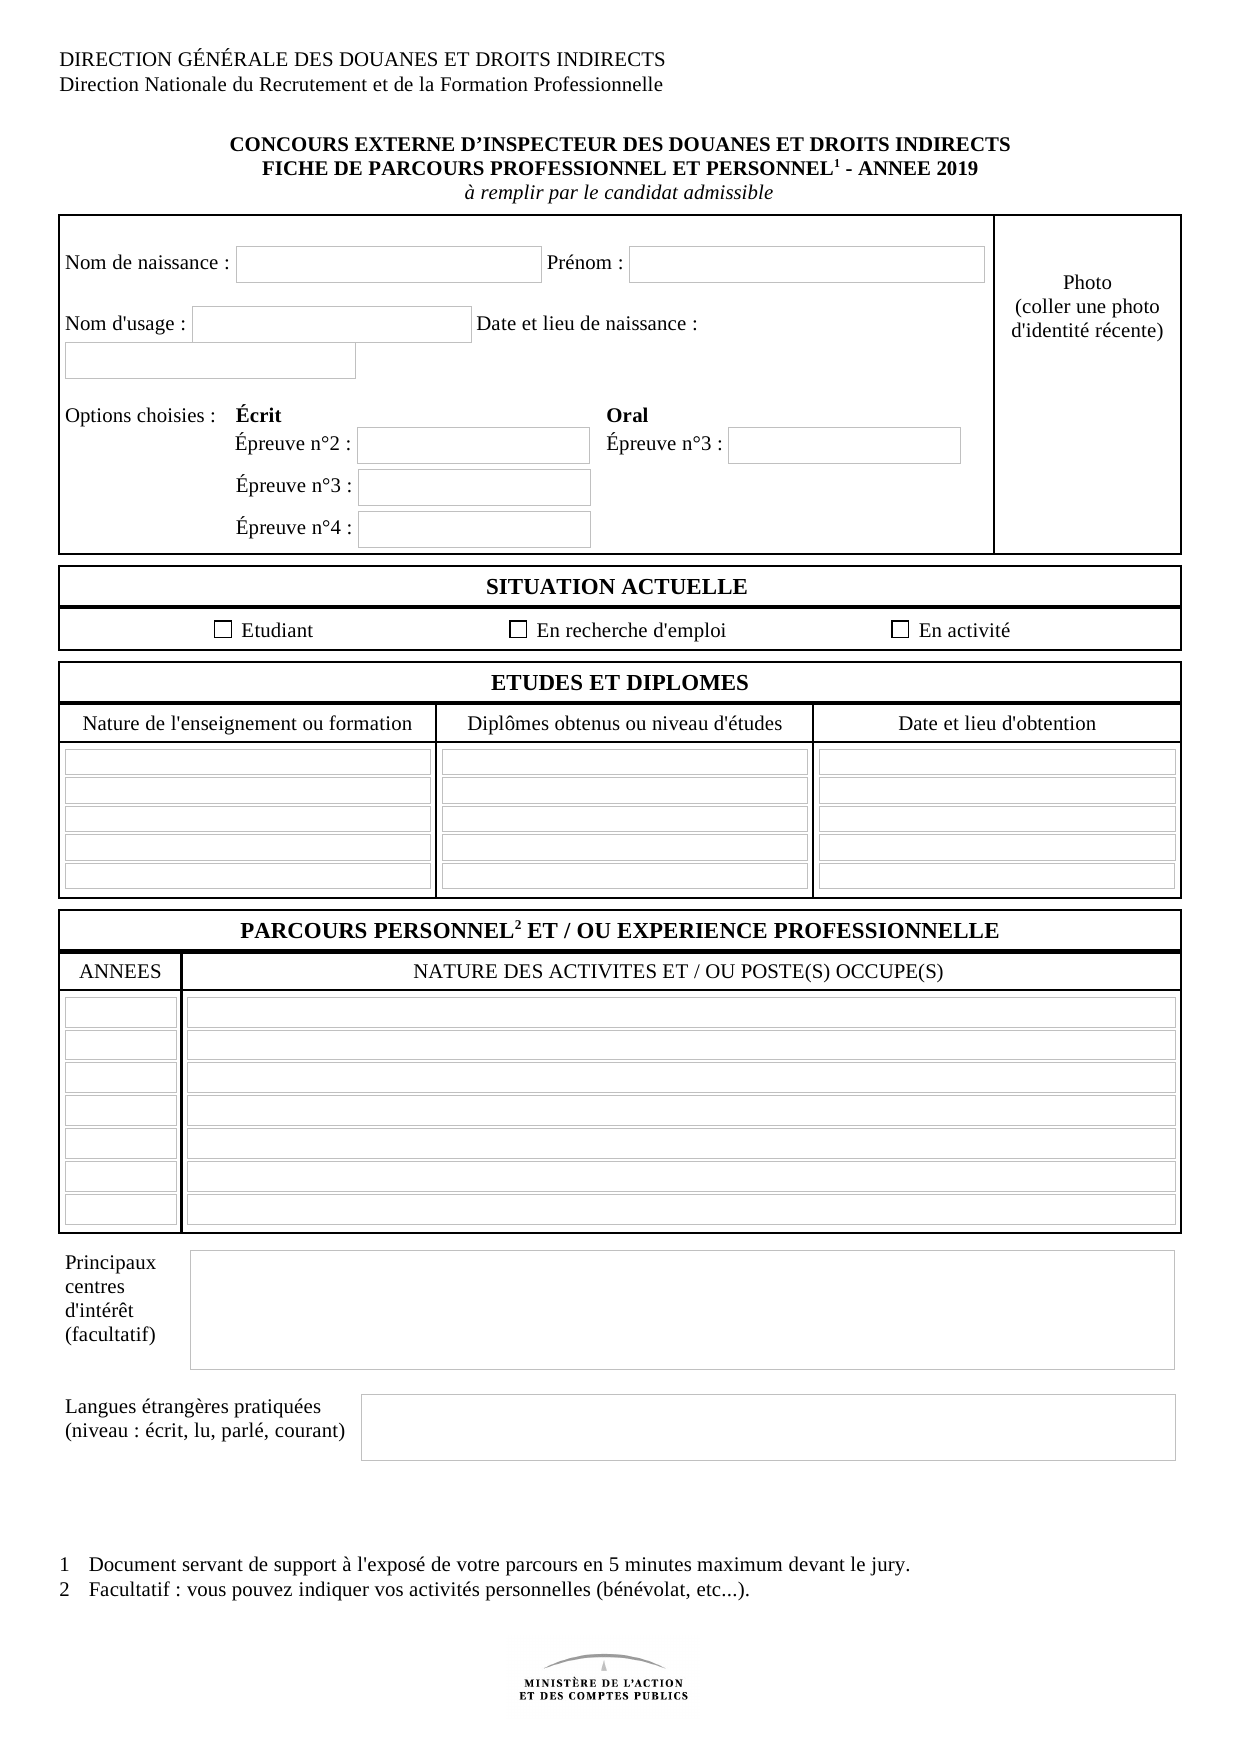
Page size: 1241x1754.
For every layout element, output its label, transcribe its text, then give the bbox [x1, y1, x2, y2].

text FICHE DE PARCOURS PROFESSIONNEL ET PERSONNEL - ANNEE 2019 [59, 156, 1181, 180]
table_header Nature de l'enseignement ou formation [60, 705, 435, 741]
table_header Langues étrangères pratiquées (niveau : écrit, lu, parlé, courant) [59, 1388, 355, 1470]
table_header [184, 1244, 1181, 1388]
table_cell [437, 743, 812, 897]
table_cell [60, 743, 435, 897]
table_cell [60, 991, 180, 1232]
picture [506, 1635, 701, 1719]
text Document servant de support à l'exposé de votre parcours en 5 minutes maximum devant le jury. [59, 1552, 1181, 1576]
table_header Diplômes obtenus ou niveau d'études [437, 705, 812, 741]
table_header Principaux centres d'intérêt (facultatif) [59, 1244, 184, 1388]
table_header Etudiant En recherche d'emploi En activité [60, 609, 1180, 649]
table_cell [183, 991, 1180, 1232]
table_header NATURE DES ACTIVITES ET / OU POSTE(S) OCCUPE(S) [183, 954, 1180, 989]
table_header SITUATION ACTUELLE [60, 567, 1180, 605]
table_header PARCOURS PERSONNEL ET / OU EXPERIENCE PROFESSIONNELLE [60, 911, 1180, 949]
table_header Photo (coller une photo d'identité récente) [995, 216, 1180, 553]
text DIRECTION GÉNÉRALE DES DOUANES ET DROITS INDIRECTS [59, 47, 1181, 71]
table_header Nom de naissance : Prénom : Nom d'usage : Date et lieu de naissance : Options choisies : Écrit Oral Épreuve n°2 : Épreuve n°3 : Épreuve n°3 : Épreuve n°4 : [60, 216, 993, 553]
text Direction Nationale du Recrutement et de la Formation Professionnelle [59, 71, 1181, 95]
table_header ANNEES [60, 954, 180, 989]
text CONCOURS EXTERNE D’INSPECTEUR DES DOUANES ET DROITS INDIRECTS [59, 132, 1181, 156]
table_header [355, 1388, 1181, 1470]
table_cell [814, 743, 1180, 897]
text à remplir par le candidat admissible [59, 180, 1181, 204]
table_header ETUDES ET DIPLOMES [60, 663, 1180, 701]
table_header Date et lieu d'obtention [814, 705, 1180, 741]
